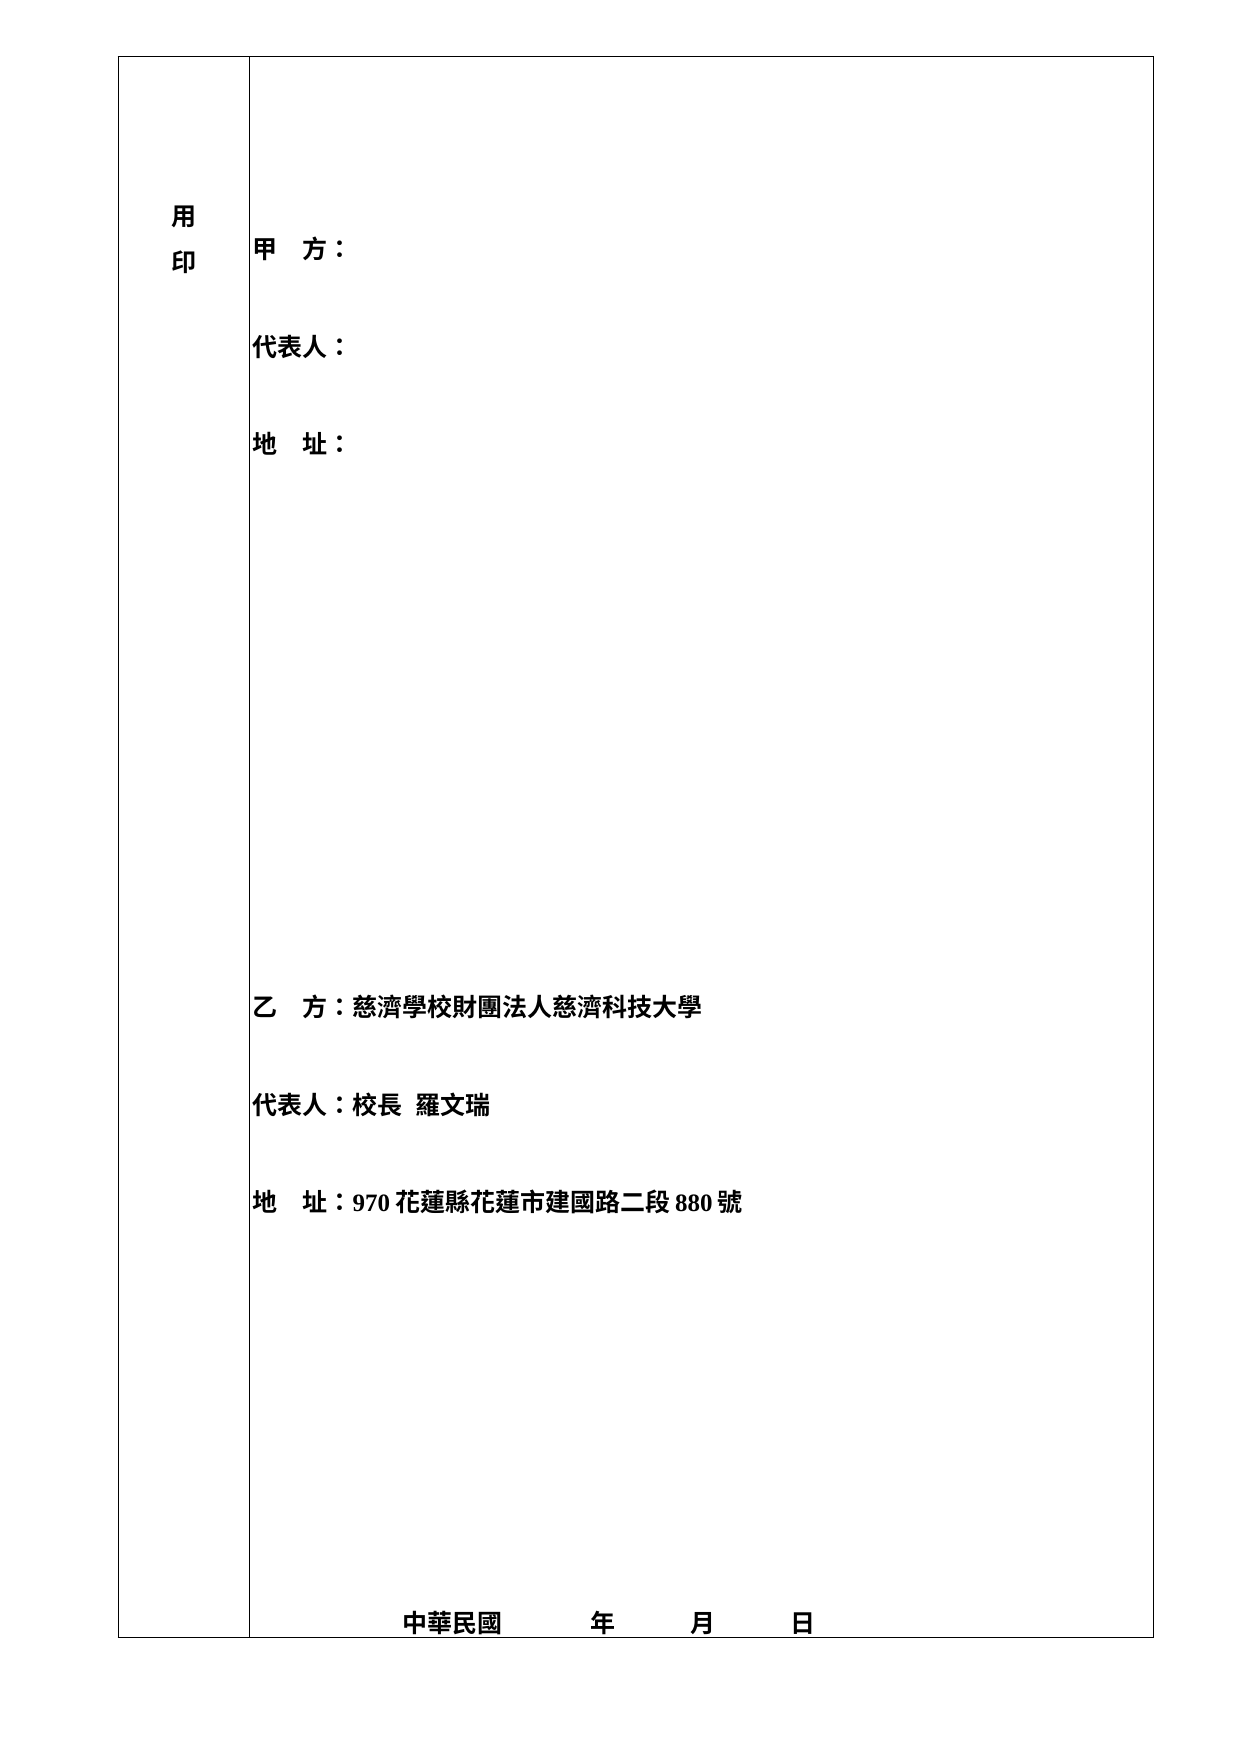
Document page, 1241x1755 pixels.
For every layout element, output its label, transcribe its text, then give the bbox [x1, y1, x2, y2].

table_cell 甲 方： 代表人： 地 址： 乙 方：慈濟學校財團法人慈濟科技大學 代表人：校長 羅文瑞 地 址：970花蓮縣花蓮市建國路二段880號 中華民國 年 月 日 [250, 57, 1153, 1637]
table_cell 用 印 [119, 57, 249, 1637]
